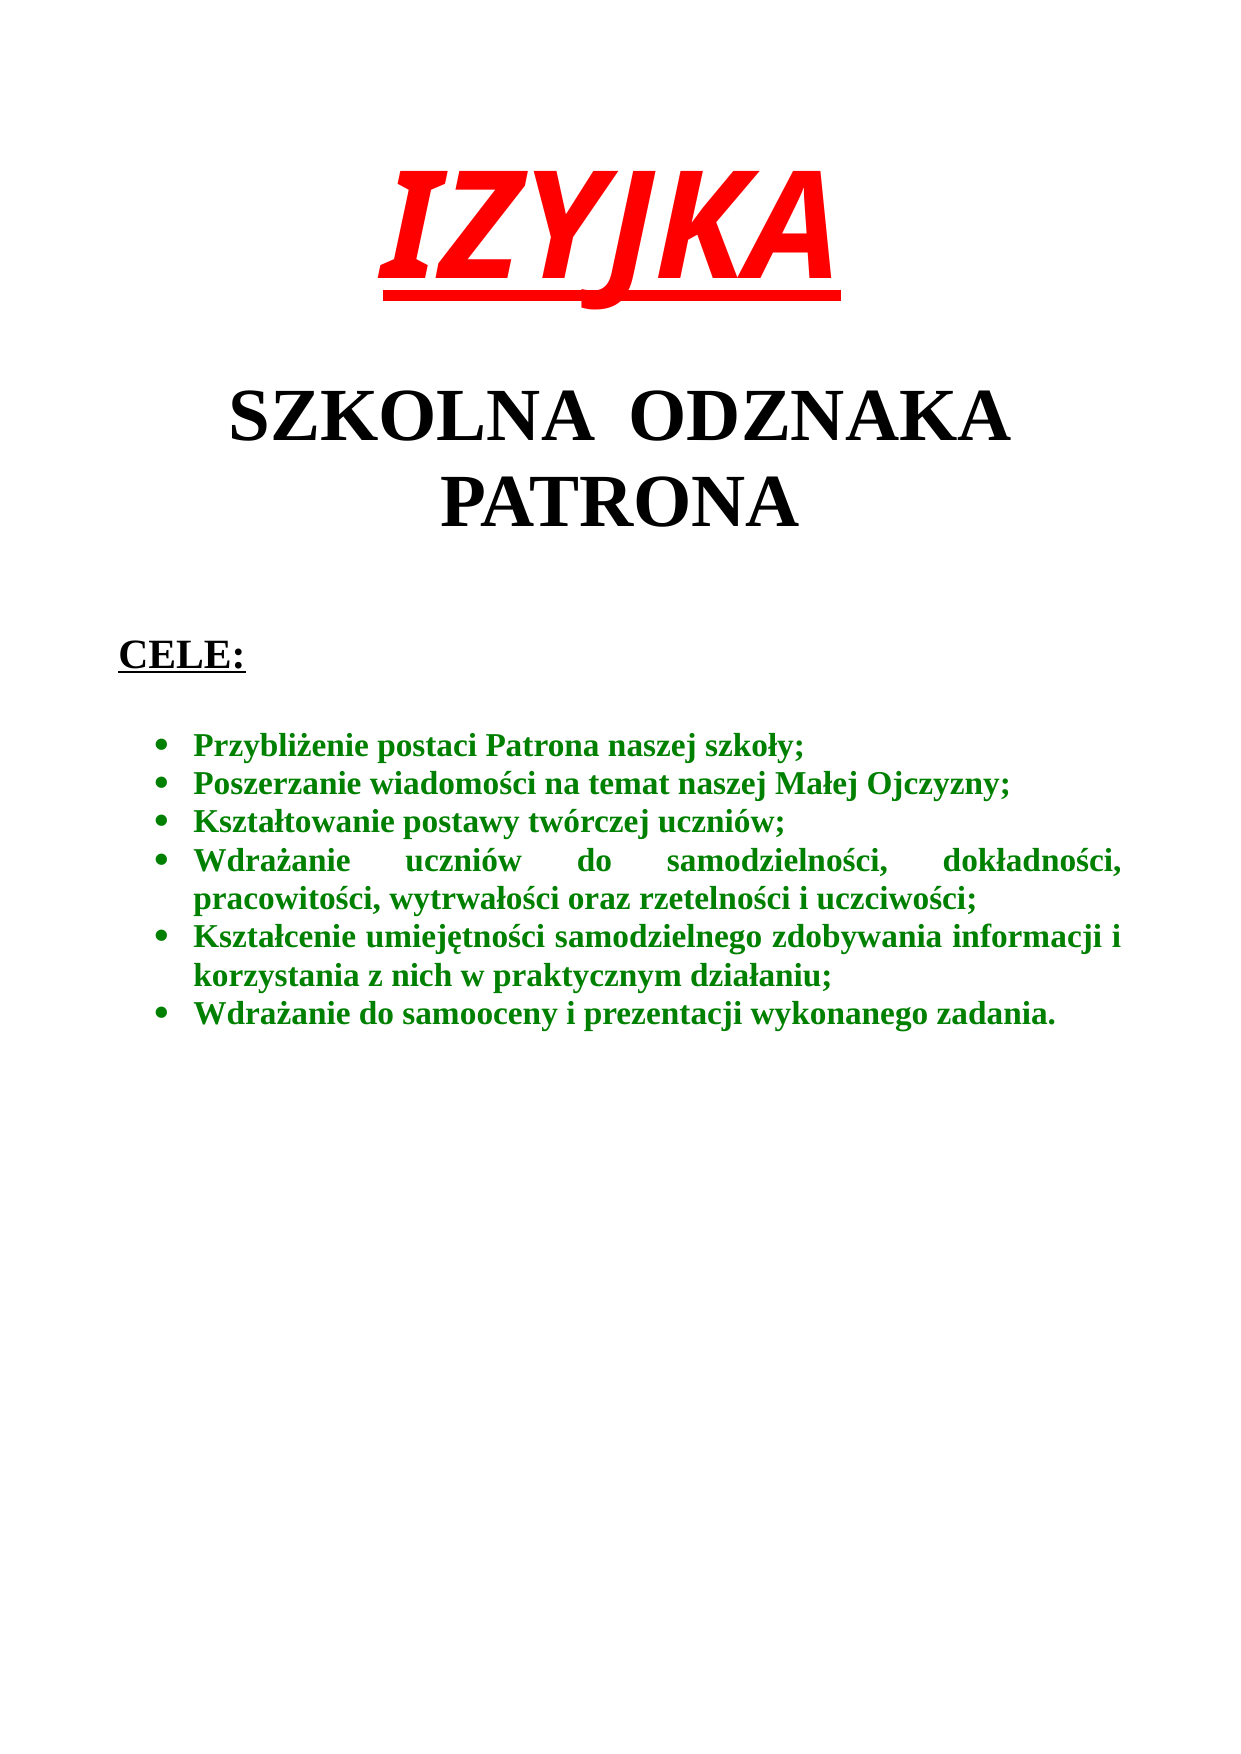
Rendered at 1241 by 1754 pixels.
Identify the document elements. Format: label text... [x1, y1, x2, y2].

list Poszerzanie wiadomości na temat naszej Małej Ojczyzny; [156, 763, 1122, 802]
text CELE: [118, 629, 1122, 677]
text SZKOLNA ODZNAKA PATRONA [118, 370, 1122, 543]
list Wdrażanie uczniów do samodzielności, dokładności, pracowitości, wytrwałości oraz rzetelności i uczciwości; [156, 840, 1122, 917]
list Kształtowanie postawy twórczej uczniów; [156, 802, 1122, 840]
list Kształcenie umiejętności samodzielnego zdobywania informacji i korzystania z nich w praktycznym działaniu; [156, 917, 1122, 993]
text IZYJKA [118, 118, 1122, 322]
list Przybliżenie postaci Patrona naszej szkoły; [156, 725, 1122, 763]
list Wdrażanie do samooceny i prezentacji wykonanego zadania. [156, 993, 1122, 1032]
